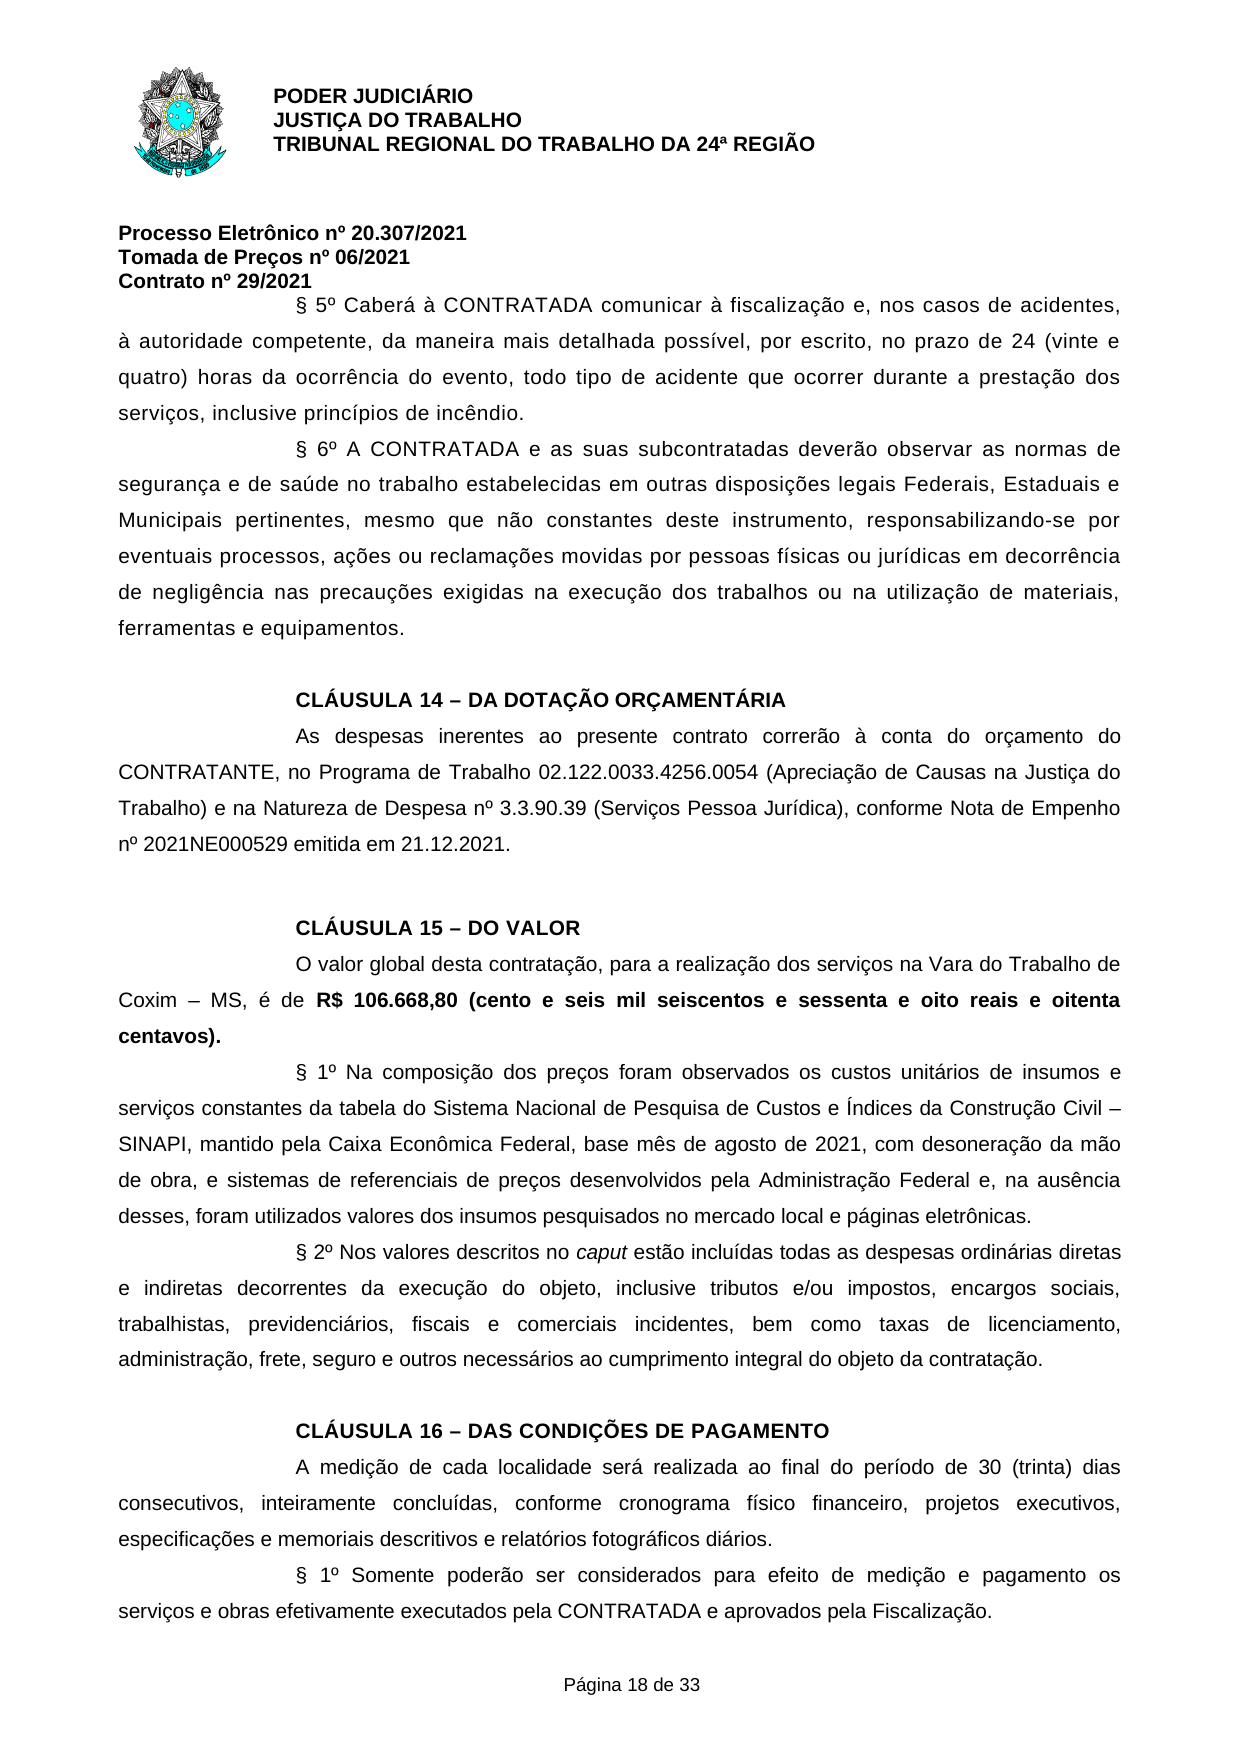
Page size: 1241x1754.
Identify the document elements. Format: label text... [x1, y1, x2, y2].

text As despesas inerentes ao presente contrato correrão à conta do orçamento do CONTRATANTE, no Programa de Trabalho 02.122.0033.4256.0054 (Apreciação de Causas na Justiça do Trabalho) e na Natureza de Despesa nº 3.3.90.39 (Serviços Pessoa Jurídica), conforme Nota de Empenho nº 2021NE000529 emitida em 21.12.2021. [118, 724, 1122, 856]
text § 2º Nos valores descritos no caput estão incluídas todas as despesas ordinárias diretas e indiretas decorrentes da execução do objeto, inclusive tributos e/ou impostos, encargos sociais, trabalhistas, previdenciários, fiscais e comerciais incidentes, bem como taxas de licenciamento, administração, frete, seguro e outros necessários ao cumprimento integral do objeto da contratação. [118, 1239, 1122, 1371]
text A medição de cada localidade será realizada ao final do período de 30 (trinta) dias consecutivos, inteiramente concluídas, conforme cronograma físico financeiro, projetos executivos, especificações e memoriais descritivos e relatórios fotográficos diários. [118, 1455, 1122, 1551]
text CLÁUSULA 16 – DAS CONDIÇÕES DE PAGAMENTO [118, 1419, 1122, 1443]
text § 5º Caberá à CONTRATADA comunicar à fiscalização e, nos casos de acidentes, à autoridade competente, da maneira mais detalhada possível, por escrito, no prazo de 24 (vinte e quatro) horas da ocorrência do evento, todo tipo de acidente que ocorrer durante a prestação dos serviços, inclusive princípios de incêndio. [118, 293, 1122, 424]
text § 1º Somente poderão ser considerados para efeito de medição e pagamento os serviços e obras efetivamente executados pela CONTRATADA e aprovados pela Fiscalização. [118, 1563, 1122, 1623]
text O valor global desta contratação, para a realização dos serviços na Vara do Trabalho de Coxim – MS, é de R$ 106.668,80 (cento e seis mil seiscentos e sessenta e oito reais e oitenta centavos). [118, 952, 1122, 1048]
text CLÁUSULA 15 – DO VALOR [118, 916, 1119, 940]
text § 6º A CONTRATADA e as suas subcontratadas deverão observar as normas de segurança e de saúde no trabalho estabelecidas em outras disposições legais Federais, Estaduais e Municipais pertinentes, mesmo que não constantes deste instrumento, responsabilizando-se por eventuais processos, ações ou reclamações movidas por pessoas físicas ou jurídicas em decorrência de negligência nas precauções exigidas na execução dos trabalhos ou na utilização de materiais, ferramentas e equipamentos. [118, 436, 1122, 640]
text CLÁUSULA 14 – DA DOTAÇÃO ORÇAMENTÁRIA [118, 688, 1122, 712]
text § 1º Na composição dos preços foram observados os custos unitários de insumos e serviços constantes da tabela do Sistema Nacional de Pesquisa de Custos e Índices da Construção Civil – SINAPI, mantido pela Caixa Econômica Federal, base mês de agosto de 2021, com desoneração da mão de obra, e sistemas de referenciais de preços desenvolvidos pela Administração Federal e, na ausência desses, foram utilizados valores dos insumos pesquisados no mercado local e páginas eletrônicas. [118, 1060, 1122, 1227]
picture [133, 66, 228, 178]
